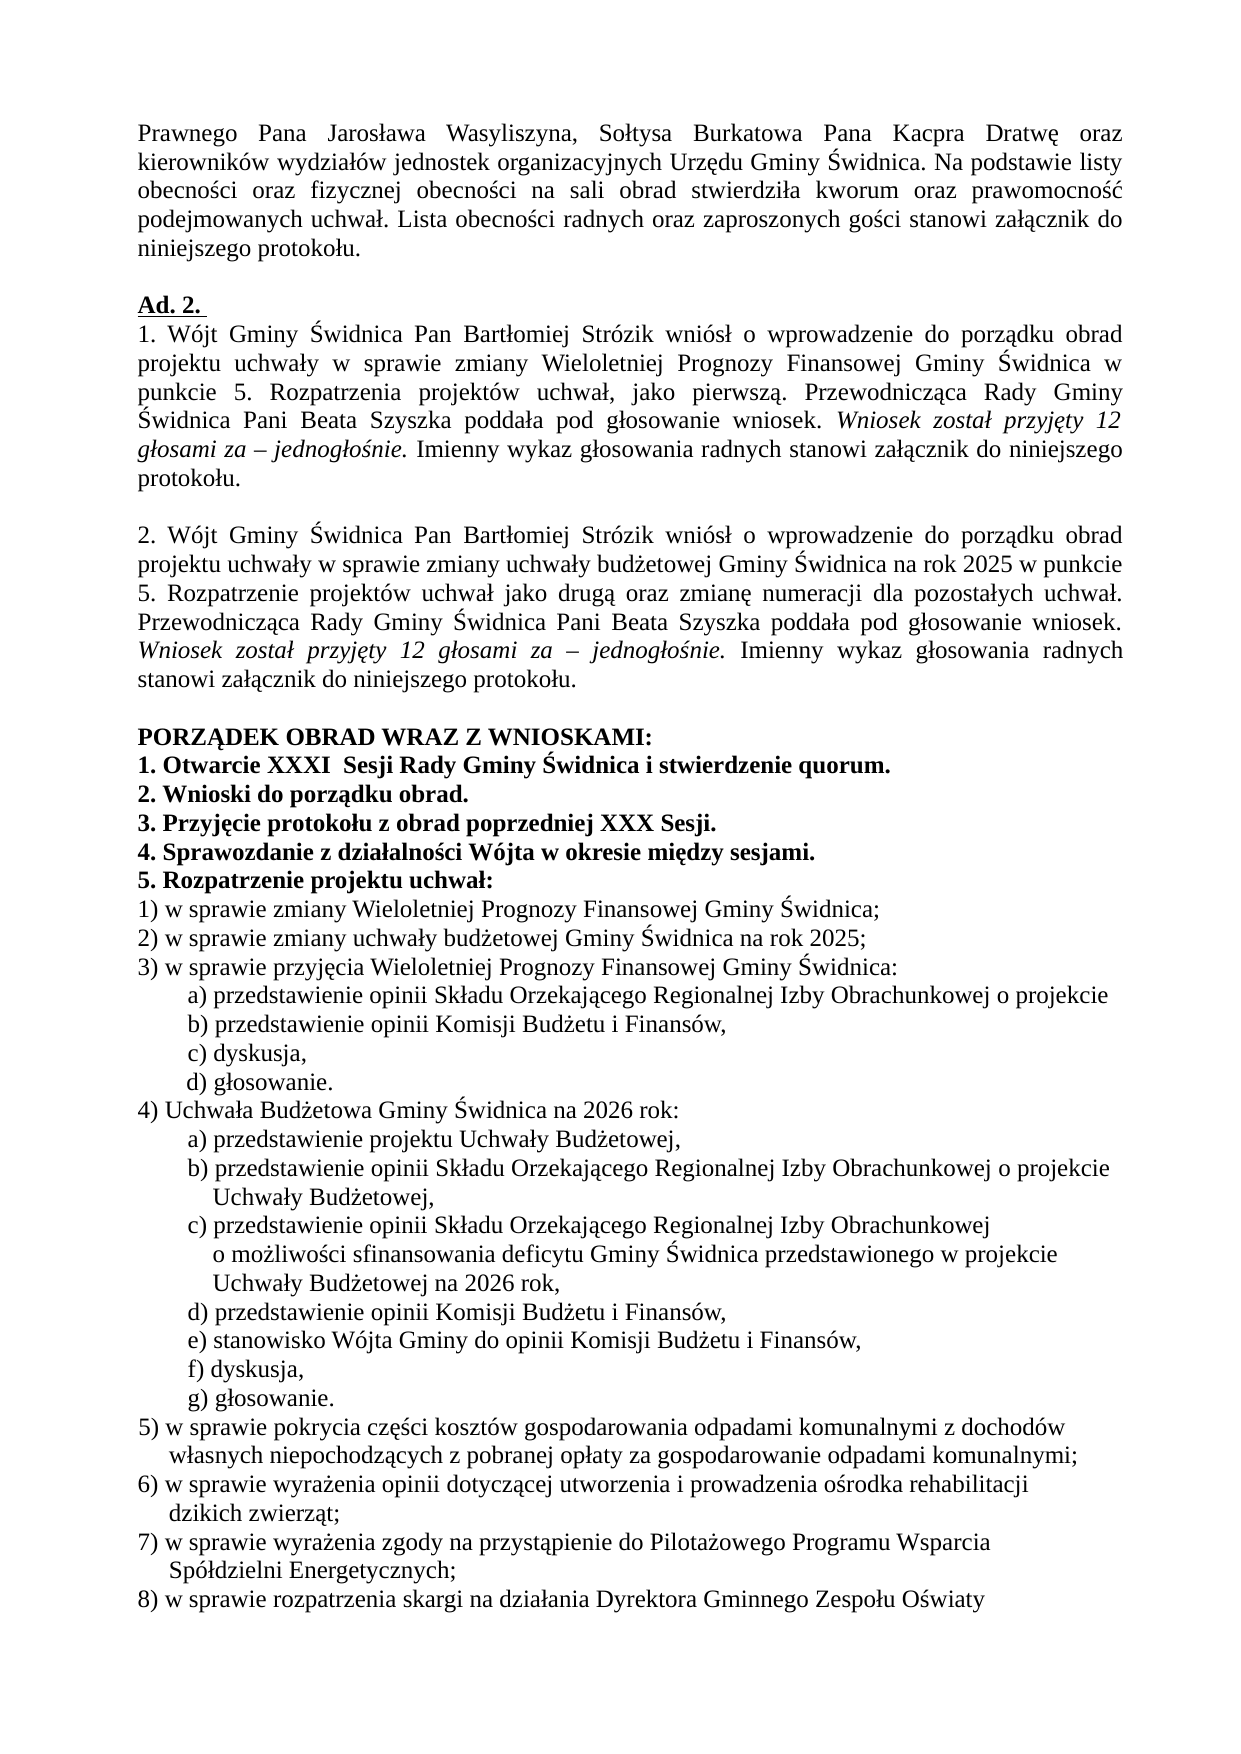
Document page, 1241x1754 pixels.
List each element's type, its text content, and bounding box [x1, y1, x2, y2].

text 6) w sprawie wyrażenia opinii dotyczącej utworzenia i prowadzenia ośrodka rehabilitacji [137, 1469, 1123, 1498]
text d) przedstawienie opinii Komisji Budżetu i Finansów, [137, 1297, 1123, 1326]
text 1. Wójt Gminy Świdnica Pan Bartłomiej Strózik wniósł o wprowadzenie do porządku obrad projektu uchwały w sprawie zmiany Wieloletniej Prognozy Finansowej Gminy Świdnica w punkcie 5. Rozpatrzenia projektów uchwał, jako pierwszą. Przewodnicząca Rady Gminy Świdnica Pani Beata Szyszka poddała pod głosowanie wniosek. Wniosek został przyjęty 12 głosami za – jednogłośnie. Imienny wykaz głosowania radnych stanowi załącznik do niniejszego protokołu. [137, 319, 1123, 492]
text g) głosowanie. [137, 1383, 1123, 1412]
text 1. Otwarcie XXXI Sesji Rady Gminy Świdnica i stwierdzenie quorum. [137, 751, 1123, 779]
text 7) w sprawie wyrażenia zgody na przystąpienie do Pilotażowego Programu Wsparcia [137, 1527, 1123, 1556]
text Uchwały Budżetowej, [137, 1182, 1123, 1211]
text 3) w sprawie przyjęcia Wieloletniej Prognozy Finansowej Gminy Świdnica: [137, 952, 1123, 981]
text własnych niepochodzących z pobranej opłaty za gospodarowanie odpadami komunalnymi; [137, 1441, 1123, 1469]
text 8) w sprawie rozpatrzenia skargi na działania Dyrektora Gminnego Zespołu Oświaty [137, 1584, 1123, 1613]
text Ad. 2. [137, 291, 1123, 319]
text 4) Uchwała Budżetowa Gminy Świdnica na 2026 rok: [137, 1096, 1123, 1124]
text c) przedstawienie opinii Składu Orzekającego Regionalnej Izby Obrachunkowej [137, 1211, 1123, 1239]
text o możliwości sfinansowania deficytu Gminy Świdnica przedstawionego w projekcie [137, 1239, 1123, 1268]
text Uchwały Budżetowej na 2026 rok, [137, 1268, 1123, 1297]
text 4. Sprawozdanie z działalności Wójta w okresie między sesjami. [137, 837, 1123, 866]
text 3. Przyjęcie protokołu z obrad poprzedniej XXX Sesji. [137, 808, 1123, 837]
text c) dyskusja, [137, 1038, 1123, 1067]
text b) przedstawienie opinii Komisji Budżetu i Finansów, [137, 1009, 1123, 1038]
text 5) w sprawie pokrycia części kosztów gospodarowania odpadami komunalnymi z dochodów [19, 1412, 1123, 1441]
text 5. Rozpatrzenie projektu uchwał: [137, 866, 1123, 894]
text e) stanowisko Wójta Gminy do opinii Komisji Budżetu i Finansów, [137, 1326, 1123, 1354]
text dzikich zwierząt; [137, 1498, 1123, 1527]
text a) przedstawienie opinii Składu Orzekającego Regionalnej Izby Obrachunkowej o projekcie [137, 981, 1123, 1009]
text Prawnego Pana Jarosława Wasyliszyna, Sołtysa Burkatowa Pana Kacpra Dratwę oraz kierowników wydziałów jednostek organizacyjnych Urzędu Gminy Świdnica. Na podstawie listy obecności oraz fizycznej obecności na sali obrad stwierdziła kworum oraz prawomocność podejmowanych uchwał. Lista obecności radnych oraz zaproszonych gości stanowi załącznik do niniejszego protokołu. [137, 118, 1123, 262]
text f) dyskusja, [137, 1354, 1123, 1383]
text 2. Wnioski do porządku obrad. [137, 779, 1123, 808]
text PORZĄDEK OBRAD WRAZ Z WNIOSKAMI: [137, 722, 1123, 751]
text d) głosowanie. [161, 1067, 1123, 1096]
text a) przedstawienie projektu Uchwały Budżetowej, [137, 1124, 1123, 1153]
text 2. Wójt Gminy Świdnica Pan Bartłomiej Strózik wniósł o wprowadzenie do porządku obrad projektu uchwały w sprawie zmiany uchwały budżetowej Gminy Świdnica na rok 2025 w punkcie 5. Rozpatrzenie projektów uchwał jako drugą oraz zmianę numeracji dla pozostałych uchwał. Przewodnicząca Rady Gminy Świdnica Pani Beata Szyszka poddała pod głosowanie wniosek. Wniosek został przyjęty 12 głosami za – jednogłośnie. Imienny wykaz głosowania radnych stanowi załącznik do niniejszego protokołu. [137, 521, 1123, 693]
text 2) w sprawie zmiany uchwały budżetowej Gminy Świdnica na rok 2025; [137, 923, 1123, 952]
text 1) w sprawie zmiany Wieloletniej Prognozy Finansowej Gminy Świdnica; [137, 894, 1123, 923]
text b) przedstawienie opinii Składu Orzekającego Regionalnej Izby Obrachunkowej o projekcie [137, 1153, 1123, 1182]
text Spółdzielni Energetycznych; [137, 1556, 1123, 1584]
